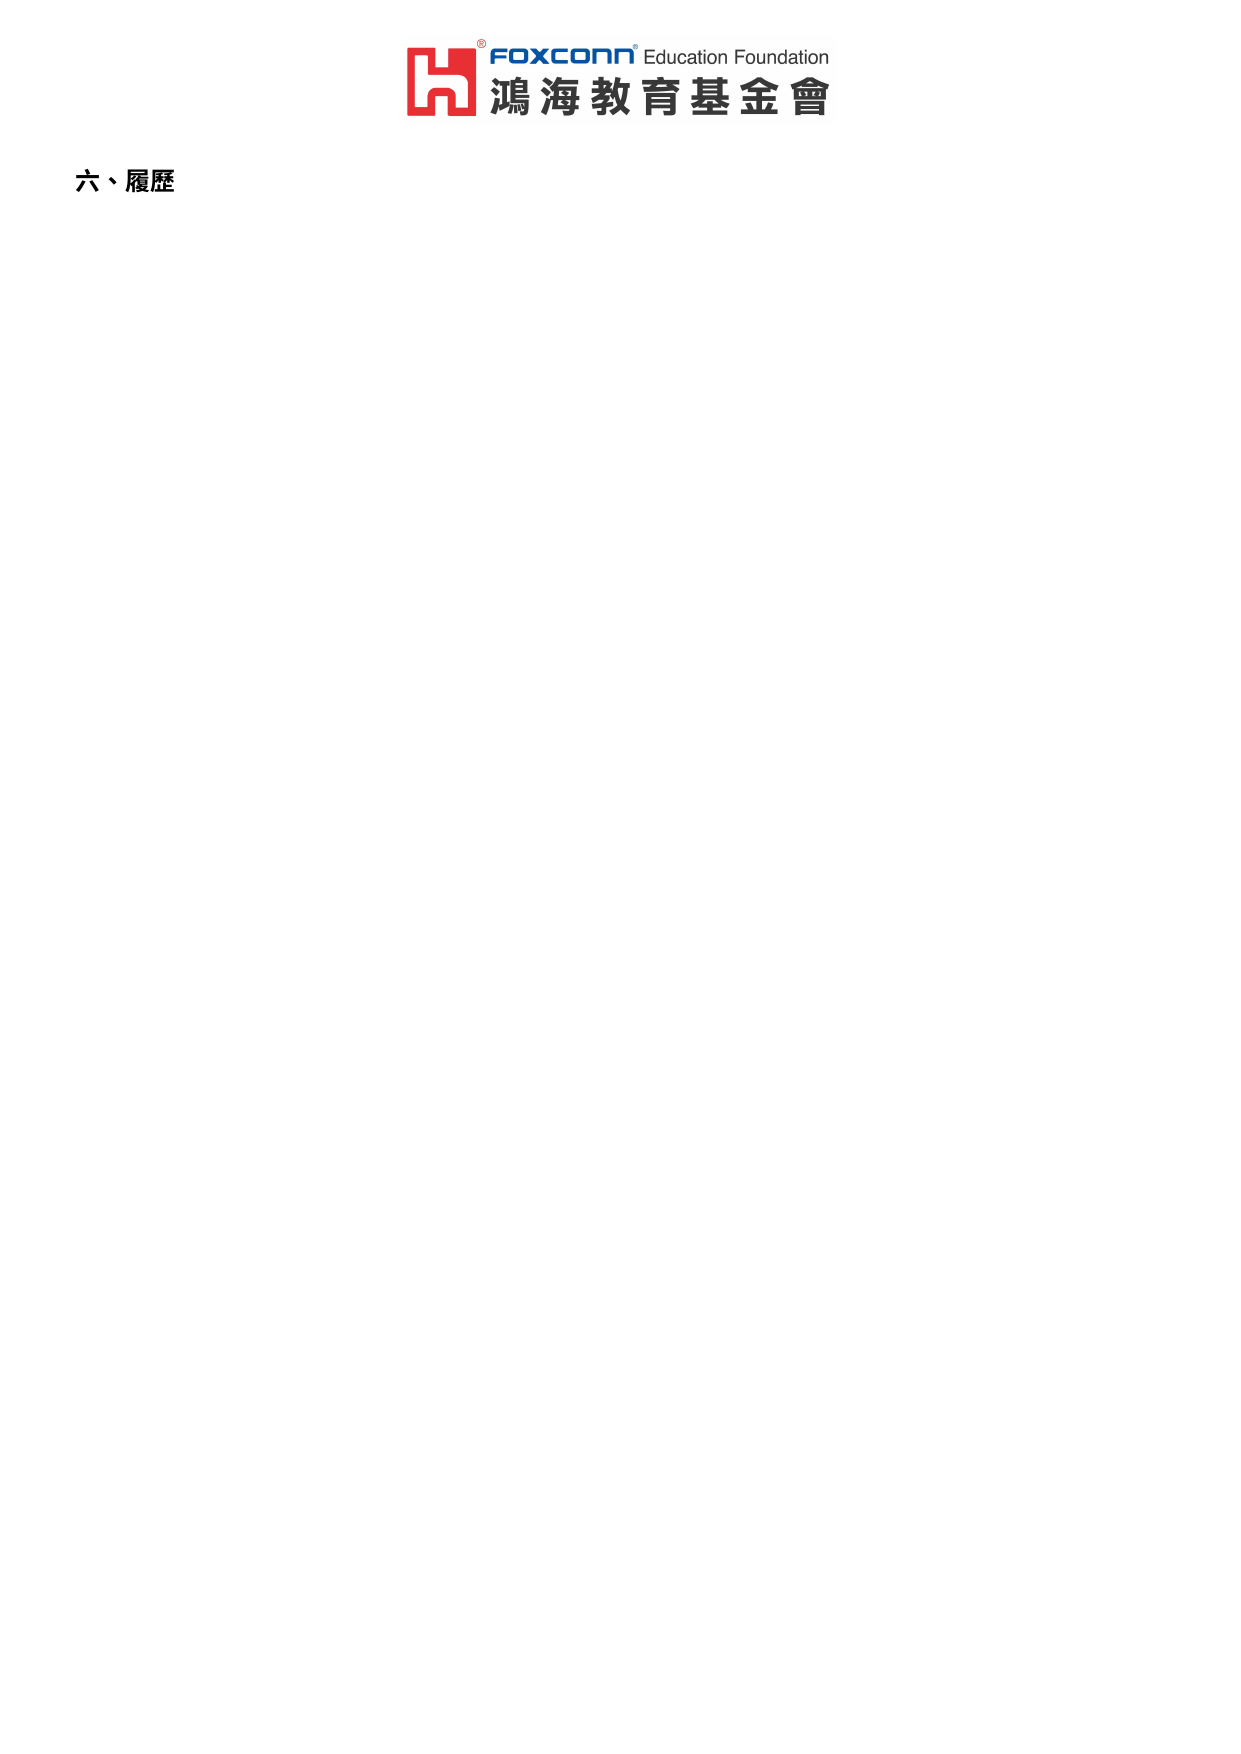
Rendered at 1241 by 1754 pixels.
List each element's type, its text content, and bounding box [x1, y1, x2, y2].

text 六、履歷 [75, 138, 1165, 201]
